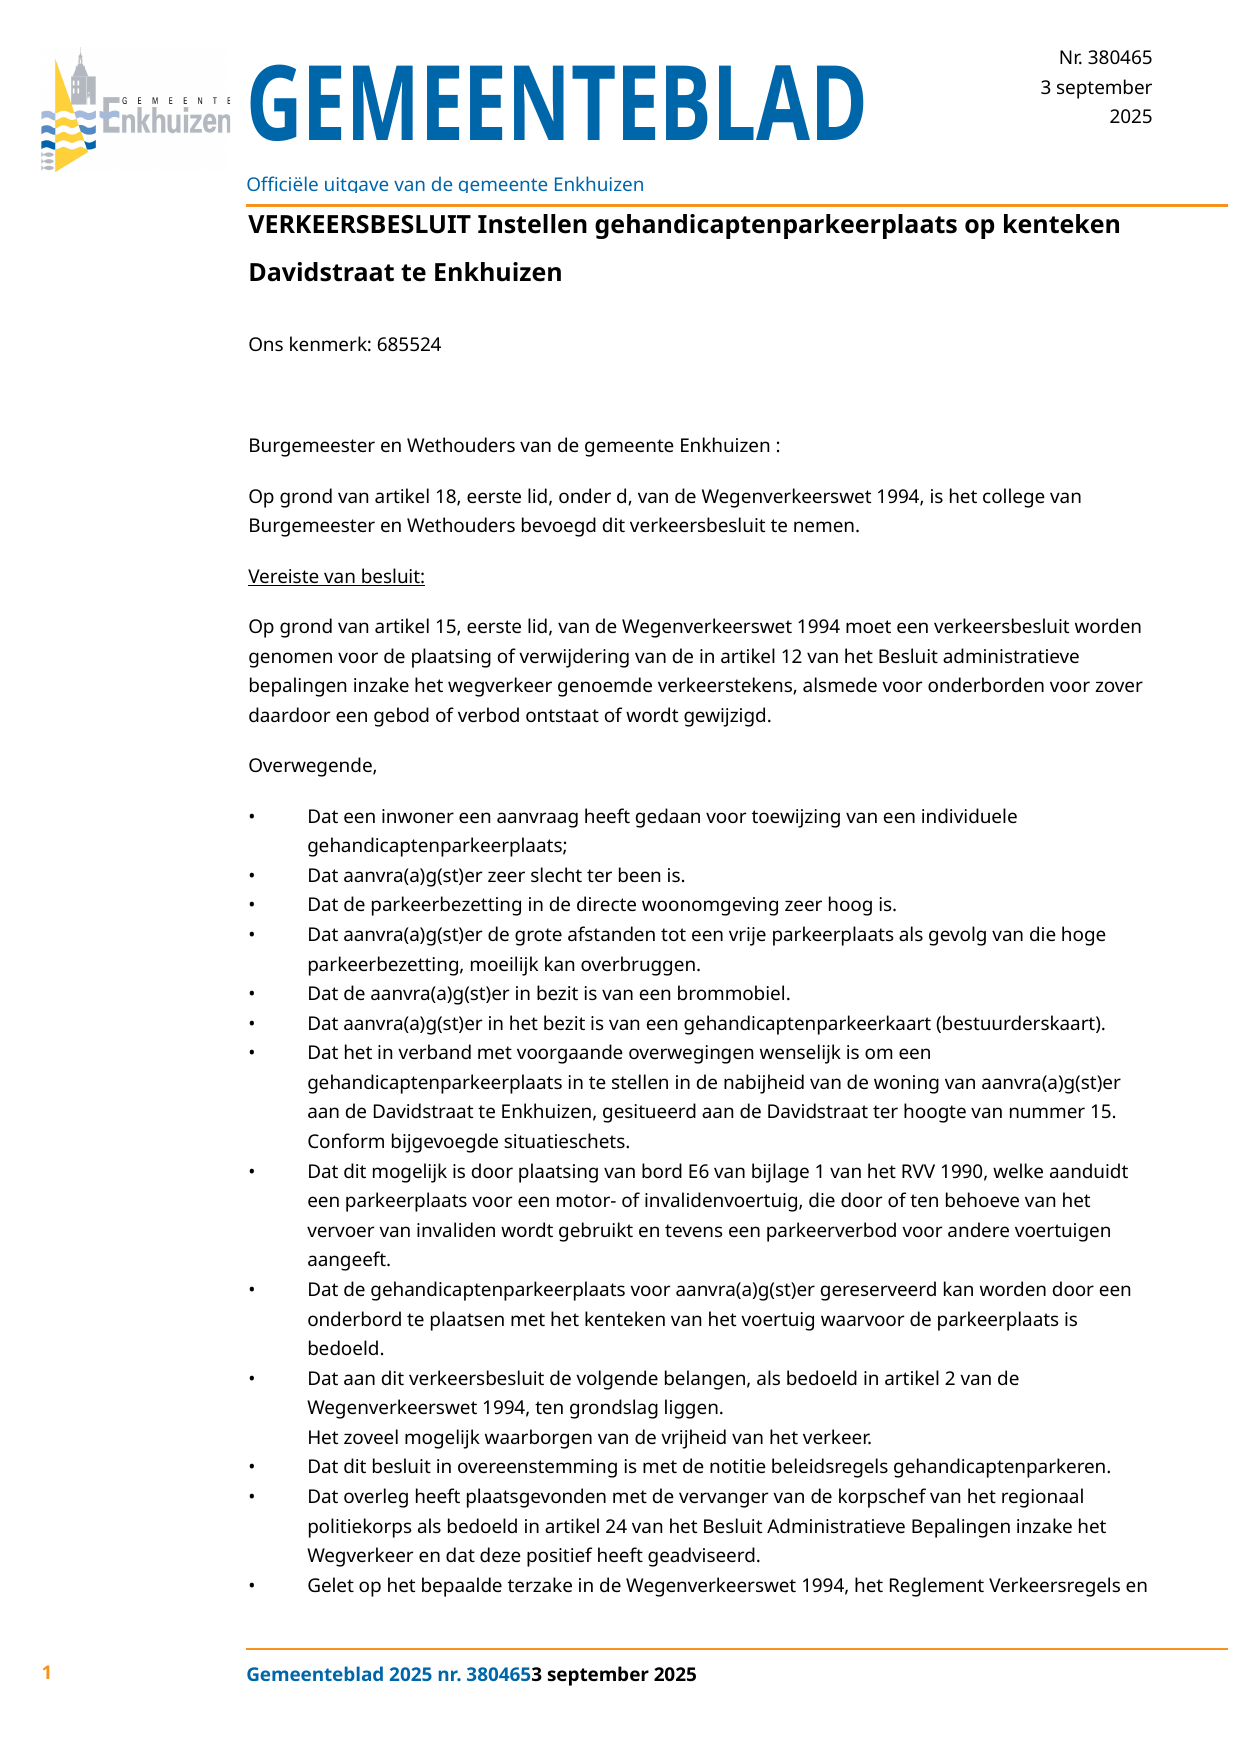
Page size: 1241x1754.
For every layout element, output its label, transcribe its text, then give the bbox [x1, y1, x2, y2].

text Ons kenmerk: 685524 [248, 332, 1152, 357]
text Burgemeester en Wethouders van de gemeente Enkhuizen : [248, 432, 1152, 458]
list Dat het in verband met voorgaande overwegingen wenselijk is om een gehandicaptenparkeerplaats in te stellen in de nabijheid van de woning van aanvra(a)g(st)er aan de Davidstraat te Enkhuizen, gesitueerd aan de Davidstraat ter hoogte van nummer 15. Conform bijgevoegde situatieschets. [248, 1039, 1152, 1154]
list Dat aanvra(a)g(st)er in het bezit is van een gehandicaptenparkeerkaart (bestuurderskaart). [248, 1010, 1152, 1036]
text Vereiste van besluit: [248, 563, 1152, 588]
picture [41, 47, 231, 172]
list Dat aanvra(a)g(st)er zeer slecht ter been is. [248, 862, 1152, 888]
text Op grond van artikel 18, eerste lid, onder d, van de Wegenverkeerswet 1994, is het college van Burgemeester en Wethouders bevoegd dit verkeersbesluit te nemen. [248, 483, 1152, 538]
list Dat de parkeerbezetting in de directe woonomgeving zeer hoog is. [248, 892, 1152, 917]
list Dat dit mogelijk is door plaatsing van bord E6 van bijlage 1 van het RVV 1990, welke aanduidt een parkeerplaats voor een motor- of invalidenvoertuig, die door of ten behoeve van het vervoer van invaliden wordt gebruikt en tevens een parkeerverbod voor andere voertuigen aangeeft. [248, 1158, 1152, 1272]
list Dat de gehandicaptenparkeerplaats voor aanvra(a)g(st)er gereserveerd kan worden door een onderbord te plaatsen met het kenteken van het voertuig waarvoor de parkeerplaats is bedoeld. [248, 1276, 1152, 1361]
text Op grond van artikel 15, eerste lid, van de Wegenverkeerswet 1994 moet een verkeersbesluit worden genomen voor de plaatsing of verwijdering van de in artikel 12 van het Besluit administratieve bepalingen inzake het wegverkeer genoemde verkeerstekens, alsmede voor onderborden voor zover daardoor een gebod of verbod ontstaat of wordt gewijzigd. [248, 613, 1152, 728]
text Overwegende, [248, 752, 1152, 778]
list Gelet op het bepaalde terzake in de Wegenverkeerswet 1994, het Reglement Verkeersregels en [248, 1572, 1152, 1598]
list Dat de aanvra(a)g(st)er in bezit is van een brommobiel. [248, 980, 1152, 1006]
text VERKEERSBESLUIT Instellen gehandicaptenparkeerplaats op kenteken Davidstraat te Enkhuizen [248, 207, 1152, 288]
list Dat aanvra(a)g(st)er de grote afstanden tot een vrije parkeerplaats als gevolg van die hoge parkeerbezetting, moeilijk kan overbruggen. [248, 921, 1152, 976]
list Het zoveel mogelijk waarborgen van de vrijheid van het verkeer. [248, 1424, 1152, 1450]
list Dat aan dit verkeersbesluit de volgende belangen, als bedoeld in artikel 2 van de Wegenverkeerswet 1994, ten grondslag liggen. [248, 1365, 1152, 1420]
list Dat overleg heeft plaatsgevonden met de vervanger van de korpschef van het regionaal politiekorps als bedoeld in artikel 24 van het Besluit Administratieve Bepalingen inzake het Wegverkeer en dat deze positief heeft geadviseerd. [248, 1483, 1152, 1568]
list Dat een inwoner een aanvraag heeft gedaan voor toewijzing van een individuele gehandicaptenparkeerplaats; [248, 803, 1152, 858]
list Dat dit besluit in overeenstemming is met de notitie beleidsregels gehandicaptenparkeren. [248, 1454, 1152, 1479]
